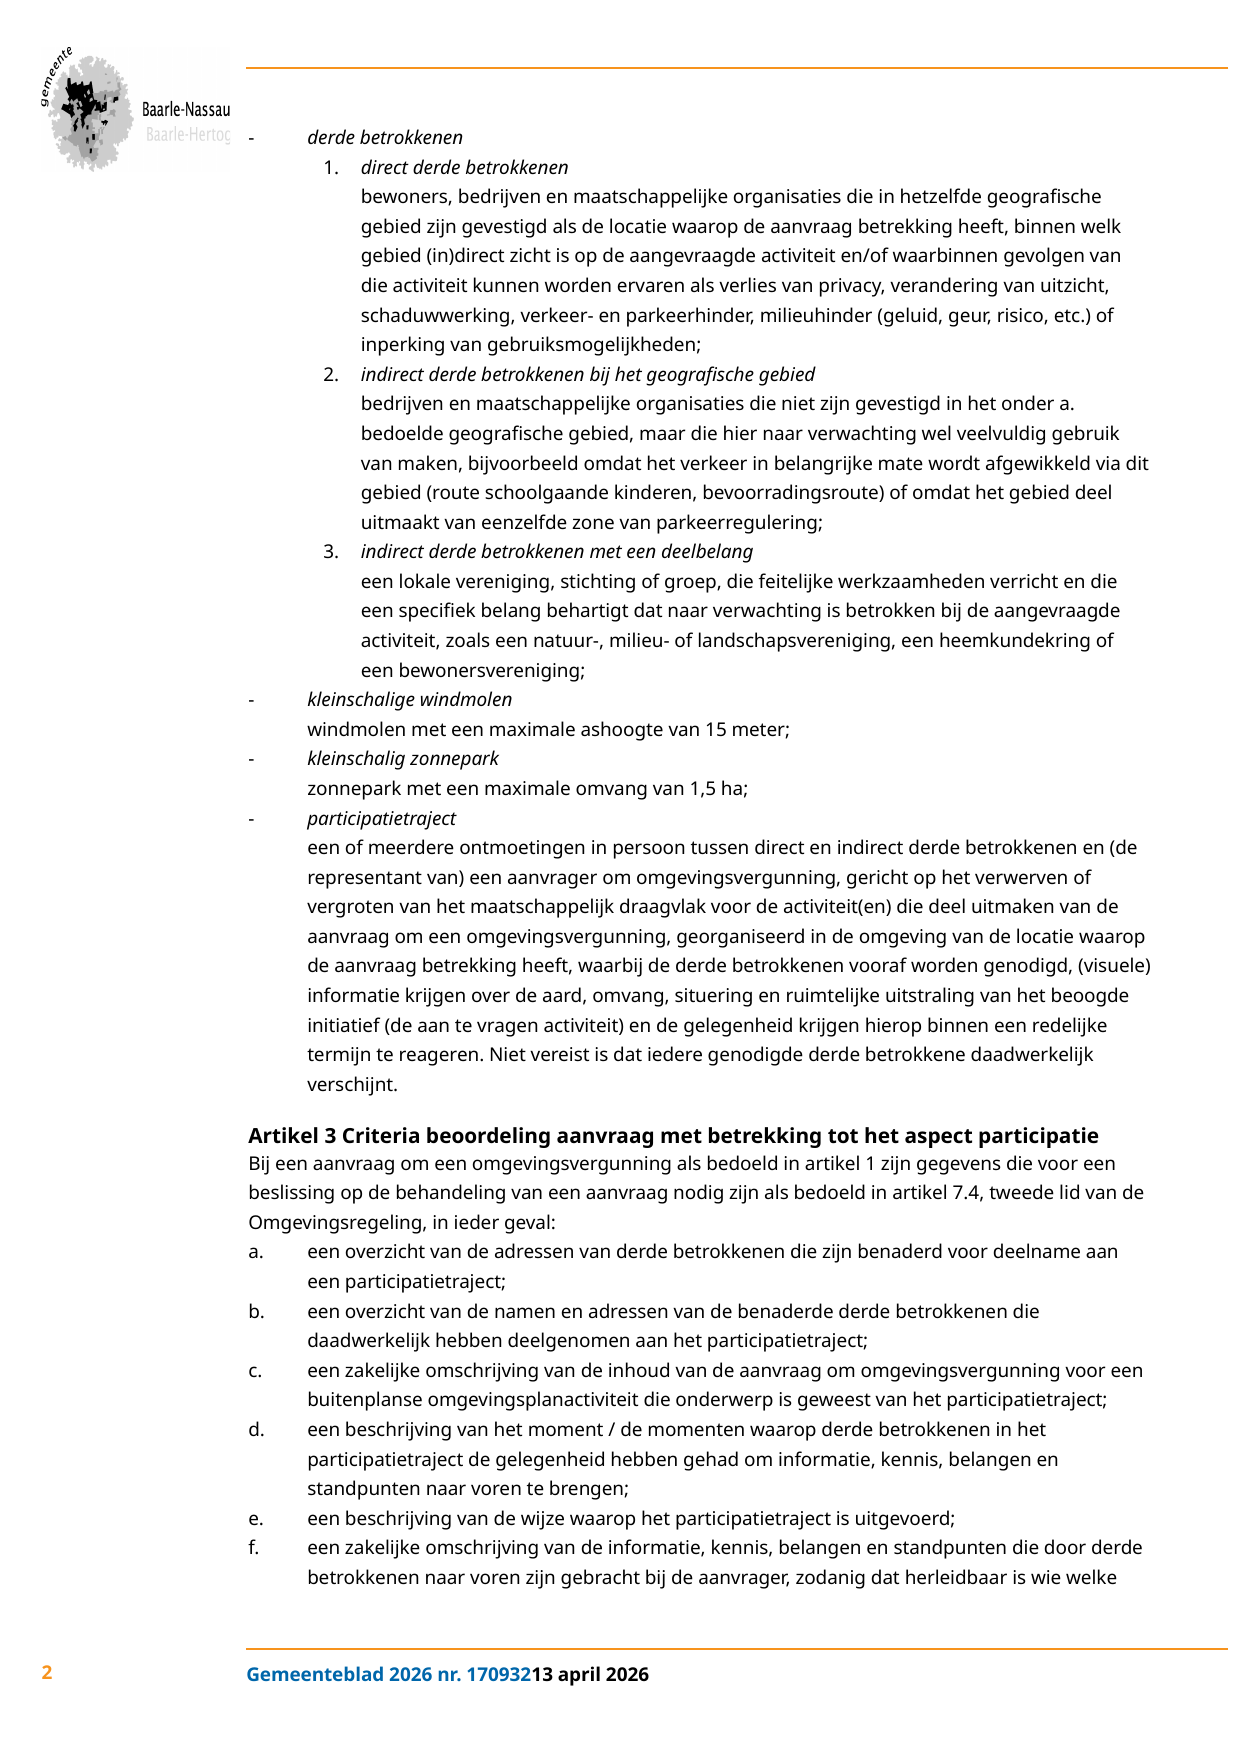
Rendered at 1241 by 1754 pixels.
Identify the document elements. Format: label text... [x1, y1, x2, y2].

list indirect derde betrokkenen met een deelbelang [323, 538, 1152, 564]
text Bij een aanvraag om een omgevingsvergunning als bedoeld in artikel 1 zijn gegevens die voor een beslissing op de behandeling van een aanvraag nodig zijn als bedoeld in artikel 7.4, tweede lid van de Omgevingsregeling, in ieder geval: [248, 1150, 1152, 1235]
list kleinschalig zonnepark [248, 746, 1152, 771]
list een overzicht van de adressen van derde betrokkenen die zijn benaderd voor deelname aan een participatietraject; [248, 1239, 1152, 1294]
list een lokale vereniging, stichting of groep, die feitelijke werkzaamheden verricht en die een specifiek belang behartigt dat naar verwachting is betrokken bij de aangevraagde activiteit, zoals een natuur-, milieu- of landschapsvereniging, een heemkundekring of een bewonersvereniging; [323, 568, 1152, 683]
list bewoners, bedrijven en maatschappelijke organisaties die in hetzelfde geografische gebied zijn gevestigd als de locatie waarop de aanvraag betrekking heeft, binnen welk gebied (in)direct zicht is op de aangevraagde activiteit en/of waarbinnen gevolgen van die activiteit kunnen worden ervaren als verlies van privacy, verandering van uitzicht, schaduwwerking, verkeer- en parkeerhinder, milieuhinder (geluid, geur, risico, etc.) of inperking van gebruiksmogelijkheden; [323, 183, 1152, 357]
picture [41, 47, 231, 172]
list een overzicht van de namen en adressen van de benaderde derde betrokkenen die daadwerkelijk hebben deelgenomen aan het participatietraject; [248, 1298, 1152, 1353]
list indirect derde betrokkenen bij het geografische gebied [323, 361, 1152, 387]
list een beschrijving van de wijze waarop het participatietraject is uitgevoerd; [248, 1505, 1152, 1531]
list participatietraject [248, 805, 1152, 831]
list een zakelijke omschrijving van de informatie, kennis, belangen en standpunten die door derde betrokkenen naar voren zijn gebracht bij de aanvrager, zodanig dat herleidbaar is wie welke [248, 1534, 1152, 1590]
list derde betrokkenen [248, 124, 1152, 150]
list een zakelijke omschrijving van de inhoud van de aanvraag om omgevingsvergunning voor een buitenplanse omgevingsplanactiviteit die onderwerp is geweest van het participatietraject; [248, 1357, 1152, 1412]
text Artikel 3 Criteria beoordeling aanvraag met betrekking tot het aspect participatie [248, 1121, 1152, 1150]
list bedrijven en maatschappelijke organisaties die niet zijn gevestigd in het onder a. bedoelde geografische gebied, maar die hier naar verwachting wel veelvuldig gebruik van maken, bijvoorbeeld omdat het verkeer in belangrijke mate wordt afgewikkeld via dit gebied (route schoolgaande kinderen, bevoorradingsroute) of omdat het gebied deel uitmaakt van eenzelfde zone van parkeerregulering; [323, 391, 1152, 535]
list kleinschalige windmolen [248, 686, 1152, 712]
list direct derde betrokkenen [323, 154, 1152, 180]
list een beschrijving van het moment / de momenten waarop derde betrokkenen in het participatietraject de gelegenheid hebben gehad om informatie, kennis, belangen en standpunten naar voren te brengen; [248, 1416, 1152, 1501]
list zonnepark met een maximale omvang van 1,5 ha; [248, 775, 1152, 801]
list een of meerdere ontmoetingen in persoon tussen direct en indirect derde betrokkenen en (de representant van) een aanvrager om omgevingsvergunning, gericht op het verwerven of vergroten van het maatschappelijk draagvlak voor de activiteit(en) die deel uitmaken van de aanvraag om een omgevingsvergunning, georganiseerd in de omgeving van de locatie waarop de aanvraag betrekking heeft, waarbij de derde betrokkenen vooraf worden genodigd, (visuele) informatie krijgen over de aard, omvang, situering en ruimtelijke uitstraling van het beoogde initiatief (de aan te vragen activiteit) en de gelegenheid krijgen hierop binnen een redelijke termijn te reageren. Niet vereist is dat iedere genodigde derde betrokkene daadwerkelijk verschijnt. [248, 834, 1152, 1097]
list windmolen met een maximale ashoogte van 15 meter; [248, 716, 1152, 742]
